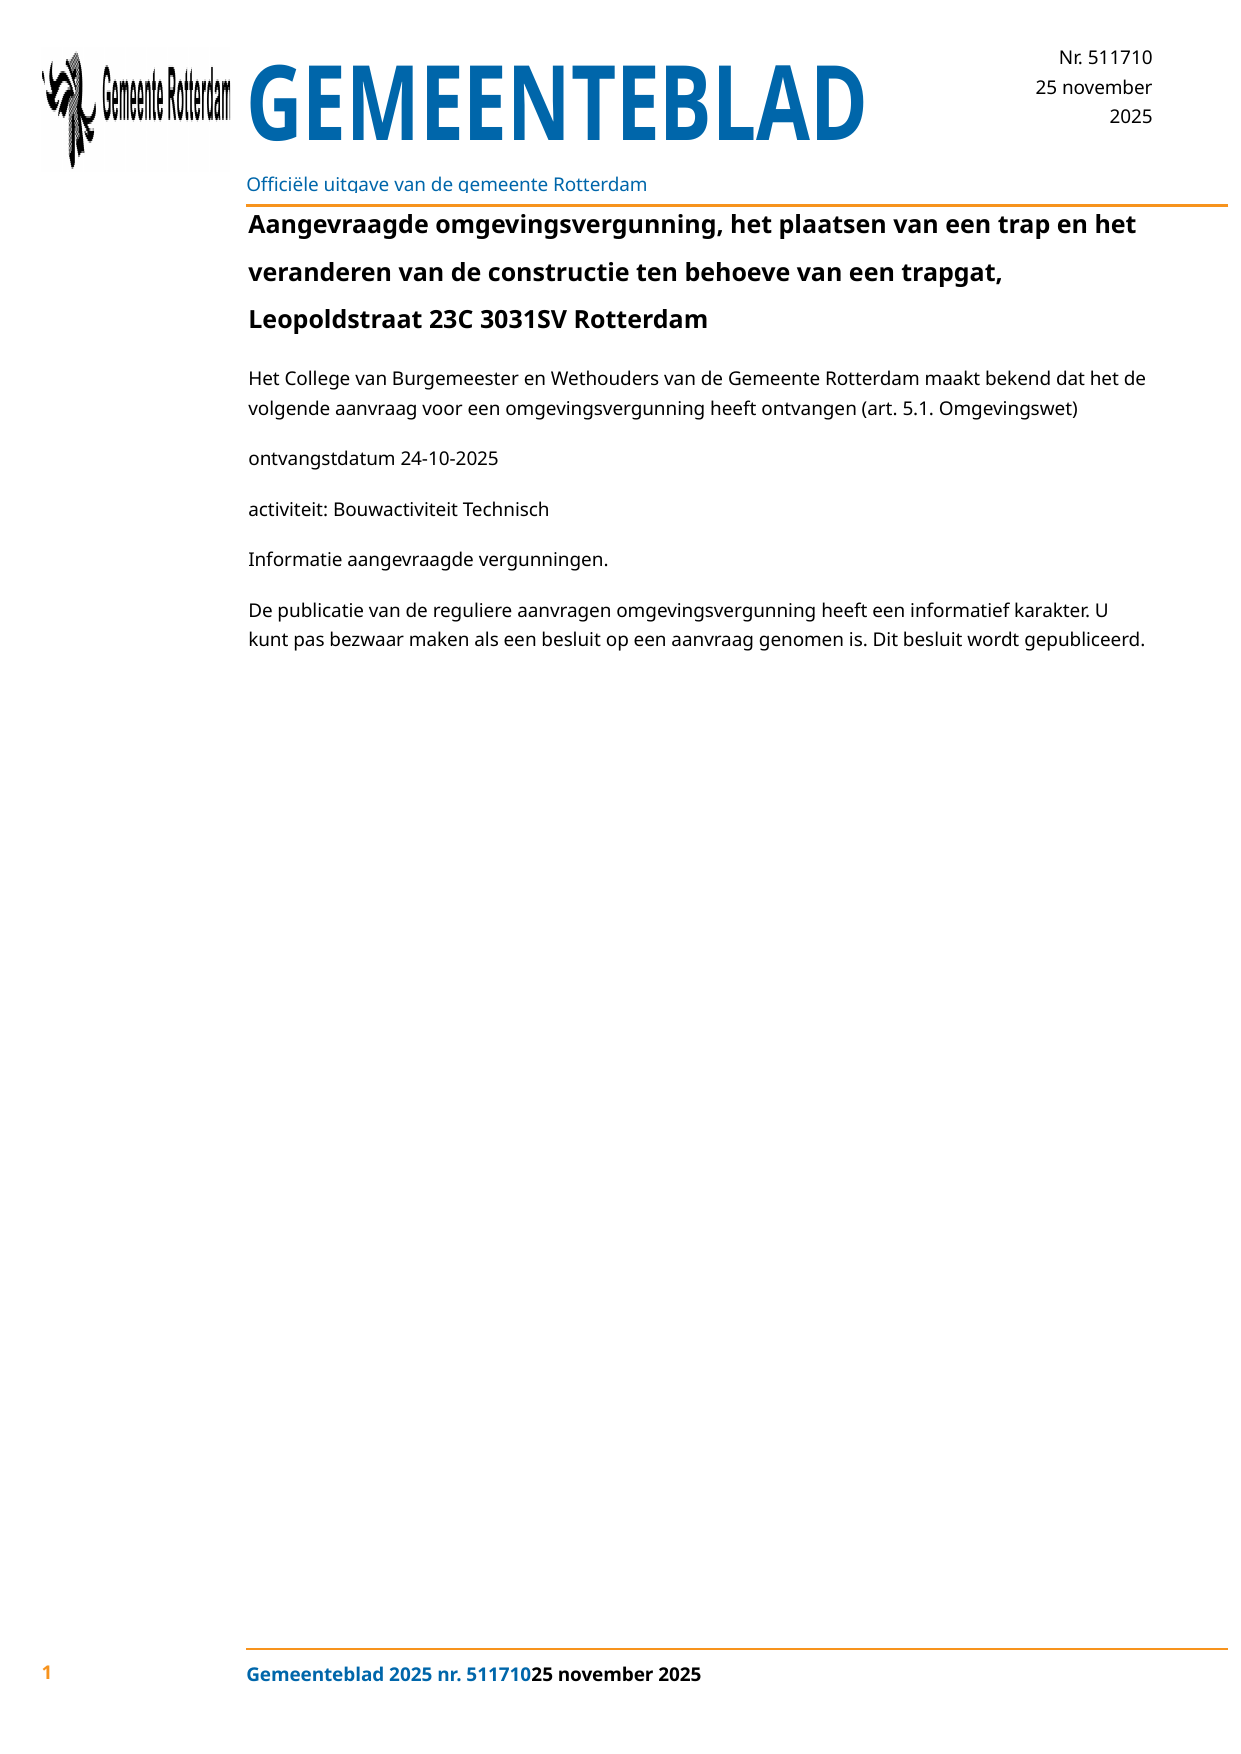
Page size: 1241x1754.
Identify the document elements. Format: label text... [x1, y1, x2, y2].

text activiteit: Bouwactiviteit Technisch [248, 496, 1152, 522]
text De publicatie van de reguliere aanvragen omgevingsvergunning heeft een informatief karakter. U kunt pas bezwaar maken als een besluit op een aanvraag genomen is. Dit besluit wordt gepubliceerd. [248, 597, 1152, 652]
text Informatie aangevraagde vergunningen. [248, 546, 1152, 572]
text Aangevraagde omgevingsvergunning, het plaatsen van een trap en het veranderen van de constructie ten behoeve van een trapgat, Leopoldstraat 23C 3031SV Rotterdam [248, 207, 1152, 336]
picture [41, 47, 231, 172]
text Het College van Burgemeester en Wethouders van de Gemeente Rotterdam maakt bekend dat het de volgende aanvraag voor een omgevingsvergunning heeft ontvangen (art. 5.1. Omgevingswet) [248, 366, 1152, 421]
text ontvangstdatum 24-10-2025 [248, 446, 1152, 471]
